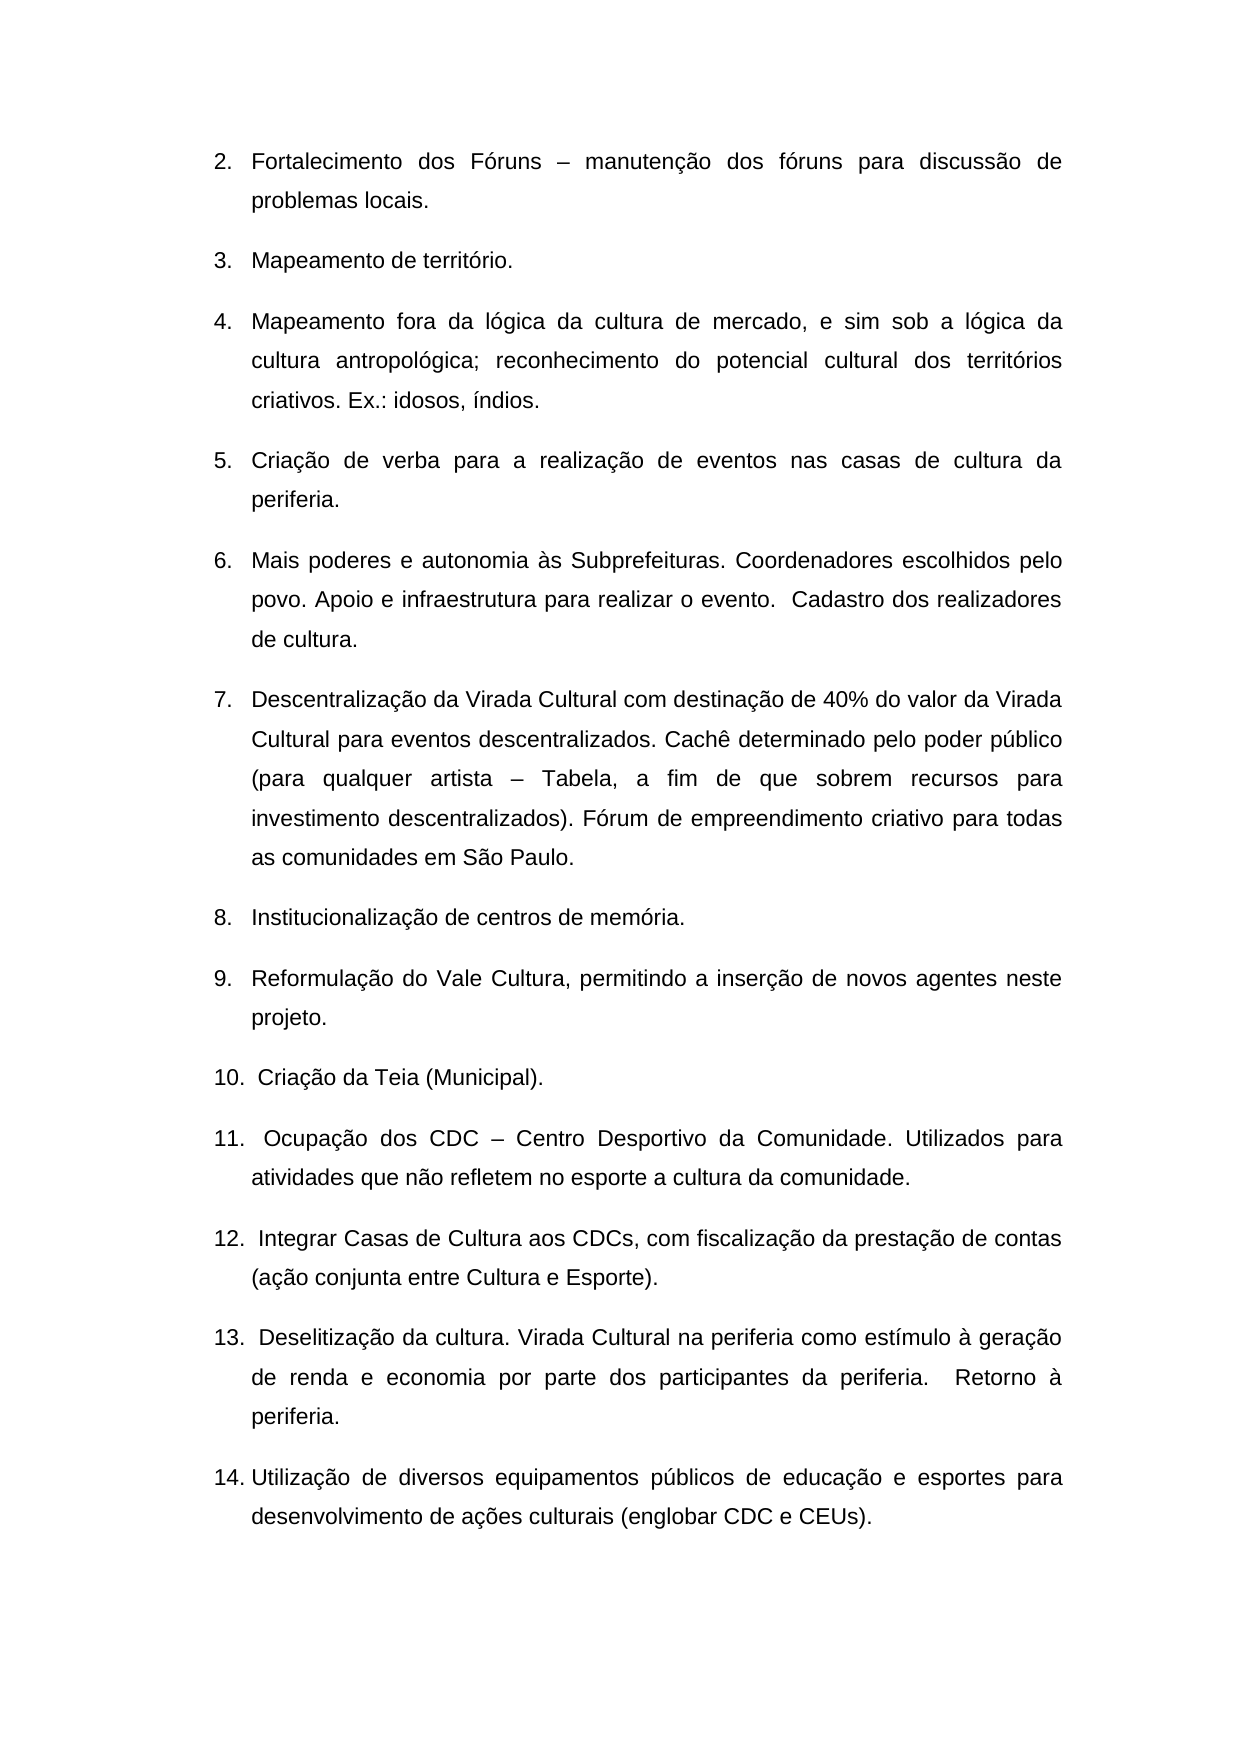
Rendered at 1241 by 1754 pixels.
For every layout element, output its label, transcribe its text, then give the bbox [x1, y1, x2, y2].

list Mapeamento de território. [213, 247, 1063, 274]
list Criação de verba para a realização de eventos nas casas de cultura da periferia. [213, 447, 1063, 513]
list Mais poderes e autonomia às Subprefeituras. Coordenadores escolhidos pelo povo. Apoio e infraestrutura para realizar o evento. Cadastro dos realizadores de cultura. [213, 547, 1063, 652]
list Mapeamento fora da lógica da cultura de mercado, e sim sob a lógica da cultura antropológica; reconhecimento do potencial cultural dos territórios criativos. Ex.: idosos, índios. [213, 308, 1063, 413]
list Criação da Teia (Municipal). [213, 1064, 1063, 1091]
list Integrar Casas de Cultura aos CDCs, com fiscalização da prestação de contas (ação conjunta entre Cultura e Esporte). [213, 1224, 1063, 1290]
list Ocupação dos CDC – Centro Desportivo da Comunidade. Utilizados para atividades que não refletem no esporte a cultura da comunidade. [213, 1125, 1063, 1191]
list Reformulação do Vale Cultura, permitindo a inserção de novos agentes neste projeto. [213, 964, 1063, 1030]
list Deselitização da cultura. Virada Cultural na periferia como estímulo à geração de renda e economia por parte dos participantes da periferia. Retorno à periferia. [213, 1324, 1063, 1429]
list Institucionalização de centros de memória. [213, 904, 1063, 931]
list Descentralização da Virada Cultural com destinação de 40% do valor da Virada Cultural para eventos descentralizados. Cachê determinado pelo poder público (para qualquer artista – Tabela, a fim de que sobrem recursos para investimento descentralizados). Fórum de empreendimento criativo para todas as comunidades em São Paulo. [213, 686, 1063, 870]
list Fortalecimento dos Fóruns – manutenção dos fóruns para discussão de problemas locais. [213, 148, 1063, 213]
list Utilização de diversos equipamentos públicos de educação e esportes para desenvolvimento de ações culturais (englobar CDC e CEUs). [213, 1463, 1063, 1529]
